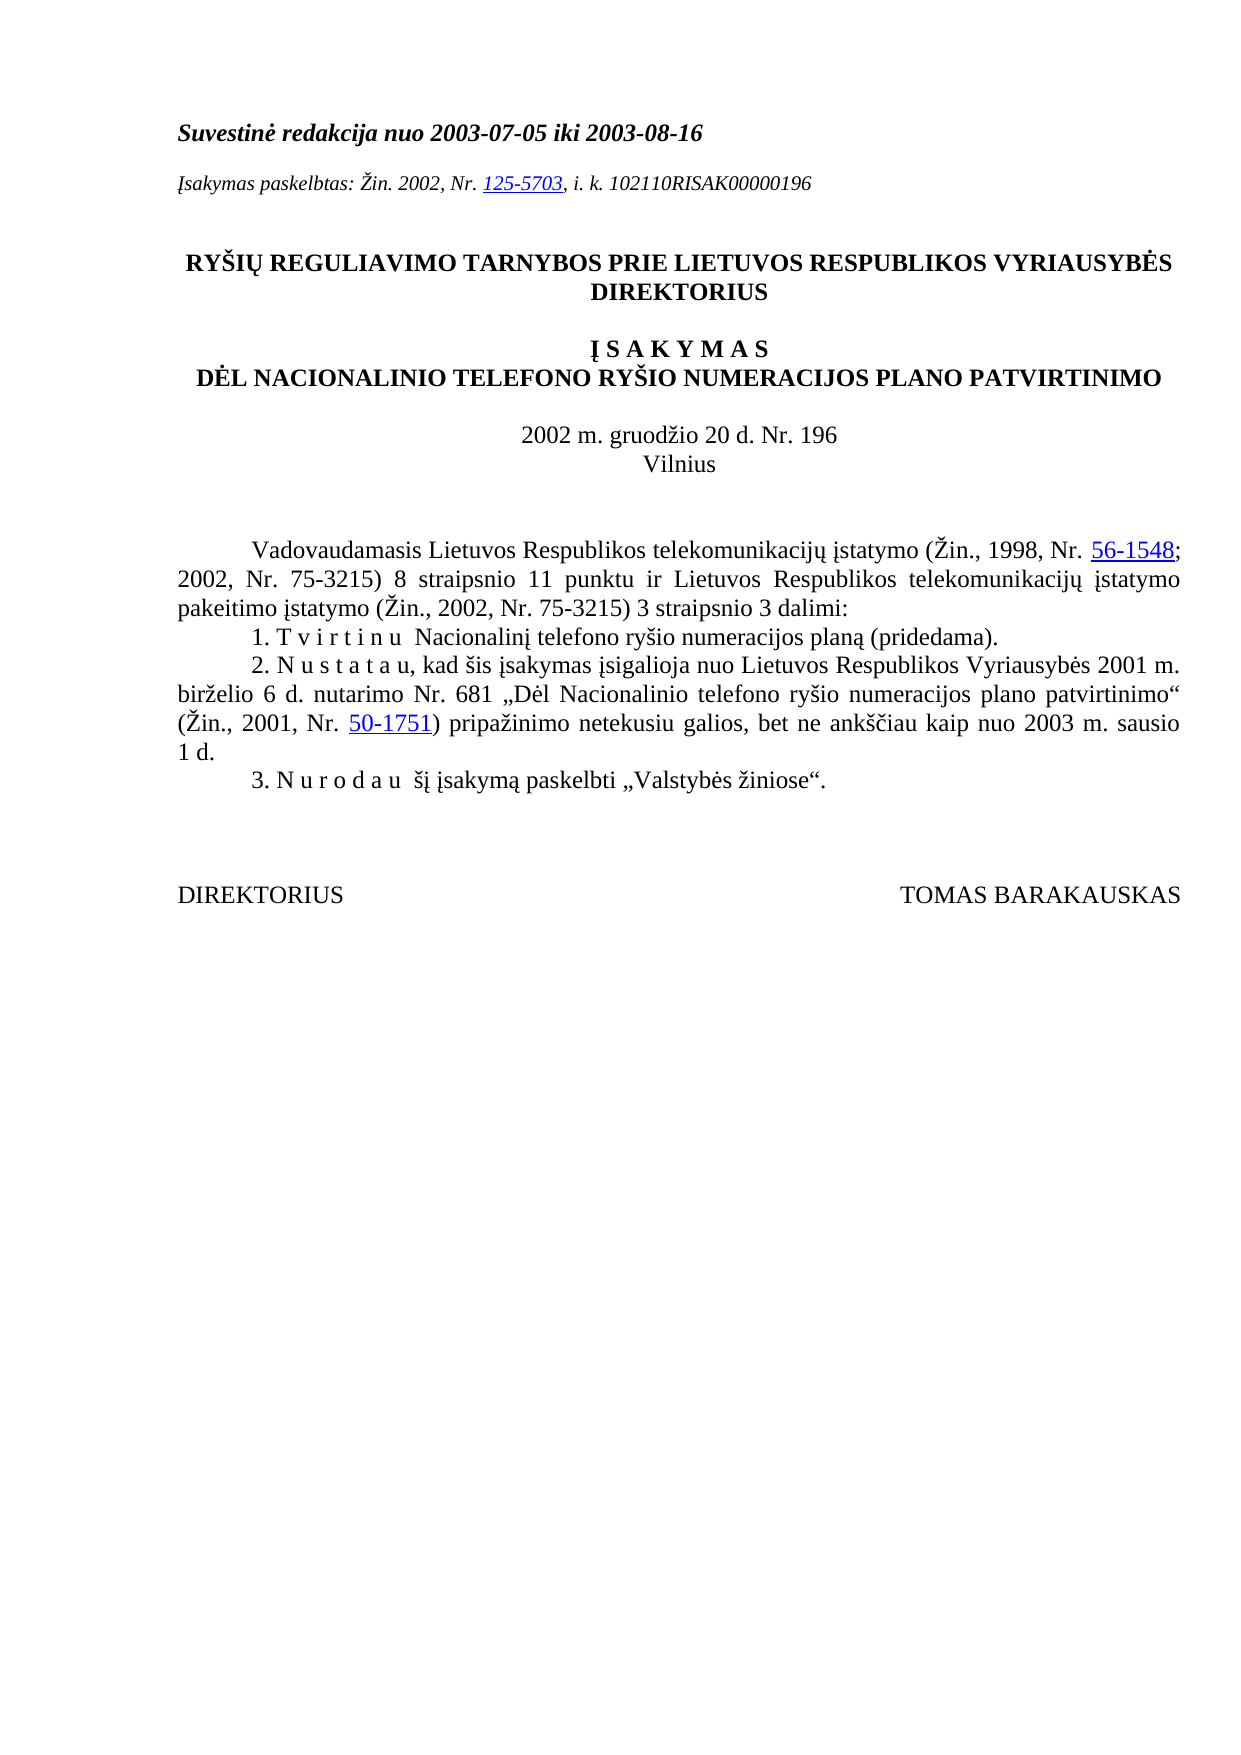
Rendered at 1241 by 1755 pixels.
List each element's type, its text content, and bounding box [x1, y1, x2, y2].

text 2002 m. gruodžio 20 d. Nr. 196 [177, 420, 1181, 449]
text 1. Tvirtinu Nacionalinį telefono ryšio numeracijos planą (pridedama). [177, 622, 1181, 650]
text Vilnius [177, 449, 1181, 478]
text RYŠIŲ REGULIAVIMO TARNYBOS PRIE LIETUVOS RESPUBLIKOS VYRIAUSYBĖS DIREKTORIUS [177, 248, 1181, 305]
text Suvestinė redakcija nuo 2003-07-05 iki 2003-08-16 [177, 118, 1181, 147]
text DIREKTORIUS TOMAS BARAKAUSKAS [177, 880, 1181, 909]
text Į S A K Y M A S [177, 334, 1181, 363]
text DĖL NACIONALINIO TELEFONO RYŠIO NUMERACIJOS PLANO PATVIRTINIMO [177, 363, 1181, 392]
text Įsakymas paskelbtas: Žin. 2002, Nr. 125-5703, i. k. 102110RISAK00000196 [177, 171, 1181, 195]
text Vadovaudamasis Lietuvos Respublikos telekomunikacijų įstatymo (Žin., 1998, Nr. 56-1548; 2002, Nr. 75-3215) 8 straipsnio 11 punktu ir Lietuvos Respublikos telekomunikacijų įstatymo pakeitimo įstatymo (Žin., 2002, Nr. 75-3215) 3 straipsnio 3 dalimi: [177, 535, 1181, 622]
text 3. Nurodau šį įsakymą paskelbti „Valstybės žiniose“. [177, 765, 1181, 794]
text 2. Nustatau, kad šis įsakymas įsigalioja nuo Lietuvos Respublikos Vyriausybės 2001 m. birželio 6 d. nutarimo Nr. 681 „Dėl Nacionalinio telefono ryšio numeracijos plano patvirtinimo“ (Žin., 2001, Nr. 50-1751) pripažinimo netekusiu galios, bet ne ankščiau kaip nuo 2003 m. sausio 1 d. [177, 650, 1181, 765]
